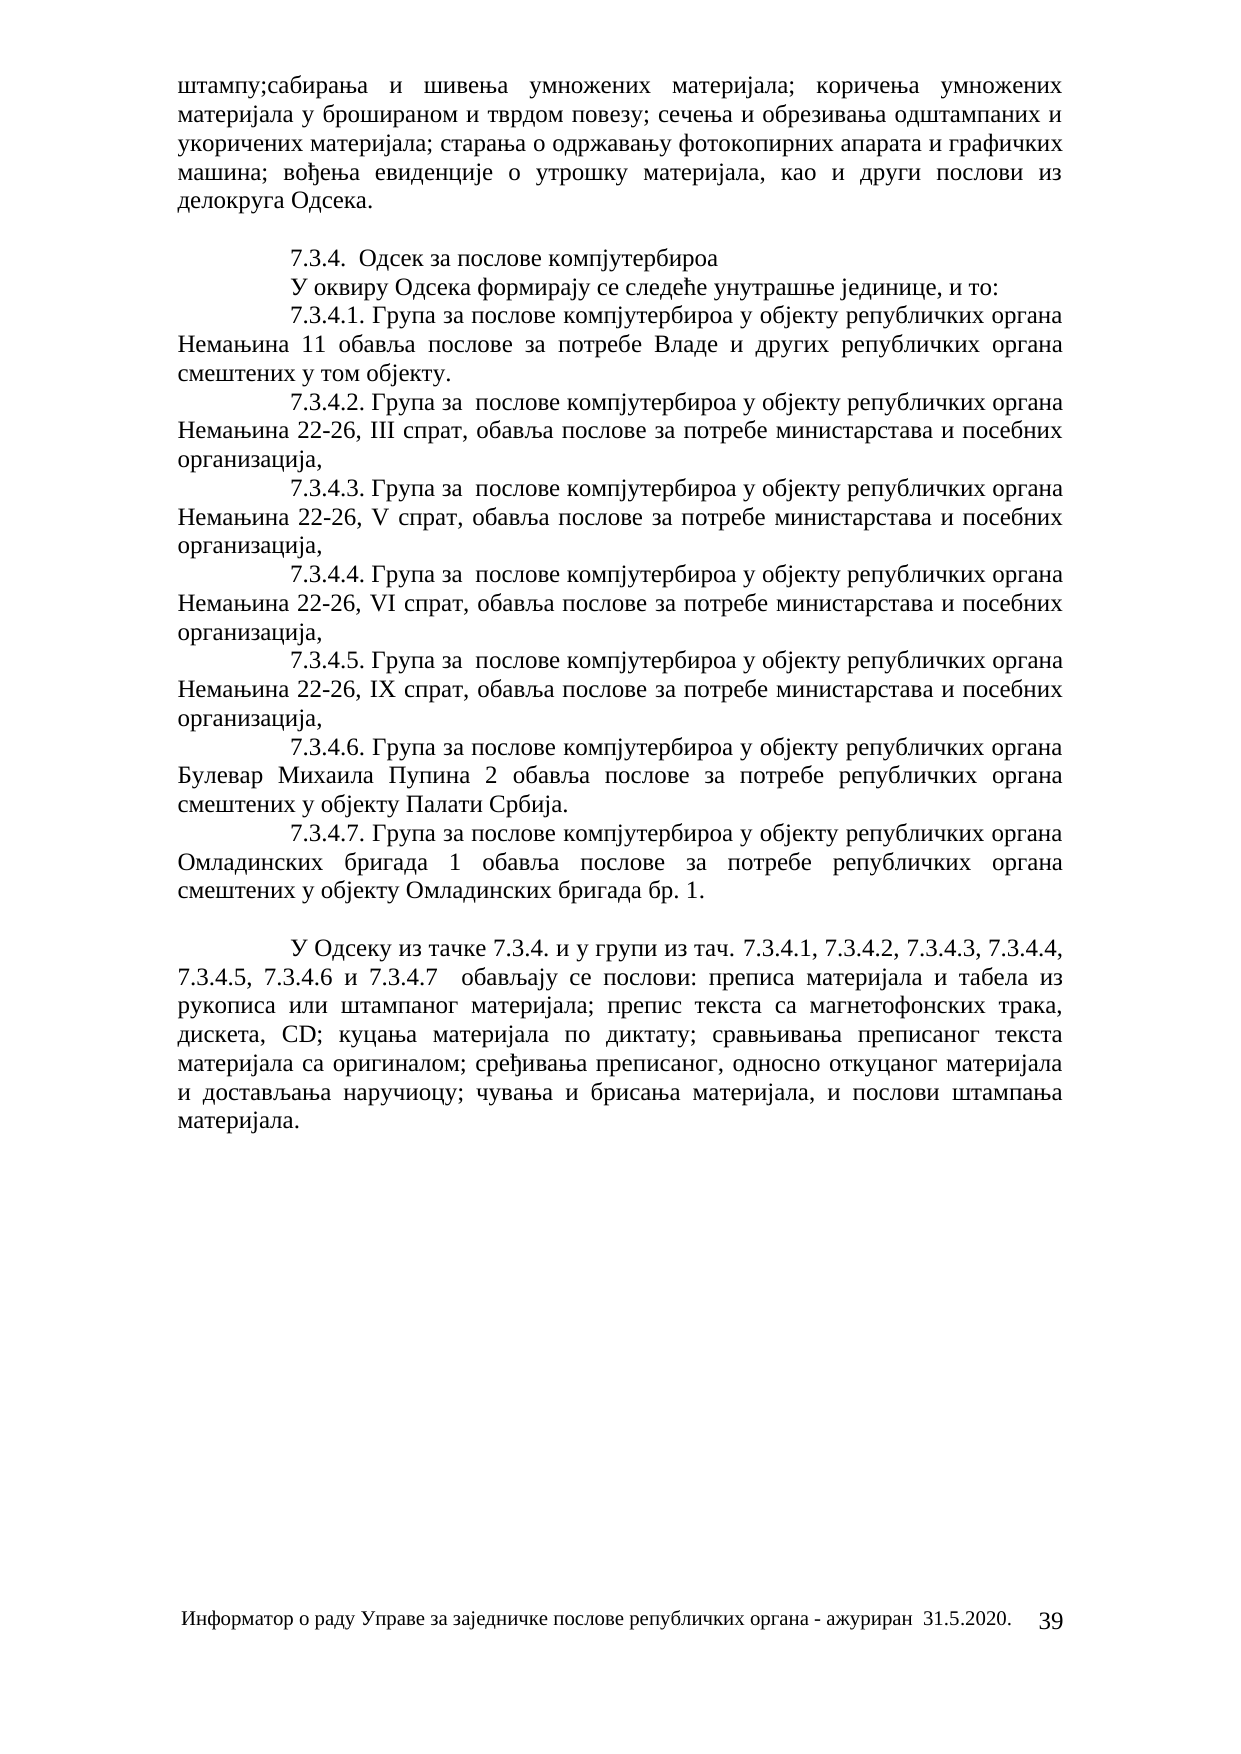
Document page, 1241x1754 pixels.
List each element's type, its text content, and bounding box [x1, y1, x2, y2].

text У оквиру Одсека формирају се следеће унутрашње јединице, и то: [177, 272, 1063, 300]
text 7.3.4.4. Група за послове компјутербироа у објекту републичких органа Немањина 22-26, VI спрат, обавља послове за потребе министарстава и посебних организација, [177, 559, 1063, 645]
text 7.3.4.7. Група за послове компјутербироа у објекту републичких органа Омладинских бригада 1 обавља послове за потребе републичких органа смештених у објекту Омладинских бригада бр. 1. [177, 818, 1063, 904]
text 7.3.4.5. Група за послове компјутербироа у објекту републичких органа Немањина 22-26, IX спрат, обавља послове за потребе министарстава и посебних организација, [177, 645, 1063, 732]
text 7.3.4.1. Група за послове компјутербироа у објекту републичких органа Немањина 11 обавља послове за потребе Владе и других републичких органа смештених у том објекту. [177, 300, 1063, 387]
text 7.3.4.2. Група за послове компјутербироа у објекту републичких органа Немањина 22-26, III спрат, обавља послове за потребе министарстава и посебних организација, [177, 387, 1063, 473]
text 7.3.4.3. Група за послове компјутербироа у објекту републичких органа Немањина 22-26, V спрат, обавља послове за потребе министарстава и посебних организација, [177, 473, 1063, 559]
text У Одсеку из тачке 7.3.4. и у групи из тач. 7.3.4.1, 7.3.4.2, 7.3.4.3, 7.3.4.4, 7.3.4.5, 7.3.4.6 и 7.3.4.7 обављају се послови: преписа материјала и табела из рукописа или штампаног материјала; препис текста са магнетофонских трака, дискета, CD; куцања материјала по диктату; сравњивања преписаног текста материјала са оригиналом; сређивања преписаног, односно откуцаног материјала и достављања наручиоцу; чувања и брисања материјала, и послови штампања материјала. [177, 933, 1063, 1134]
text 7.3.4.6. Група за послове компјутербироа у објекту републичких органа Булевар Михаила Пупина 2 обавља послове за потребе републичких органа смештених у објекту Палати Србија. [177, 732, 1063, 818]
text штампу;сабирања и шивења умножених материјала; коричења умножених материјала у брошираном и тврдом повезу; сечења и обрезивања одштампаних и укоричених материјала; старања о одржавању фотокопирних апарата и графичких машина; вођења евиденције о утрошку материјала, као и други послови из делокруга Одсека. [177, 70, 1063, 214]
text 7.3.4. Одсек за послове компјутербироа [290, 243, 1063, 272]
